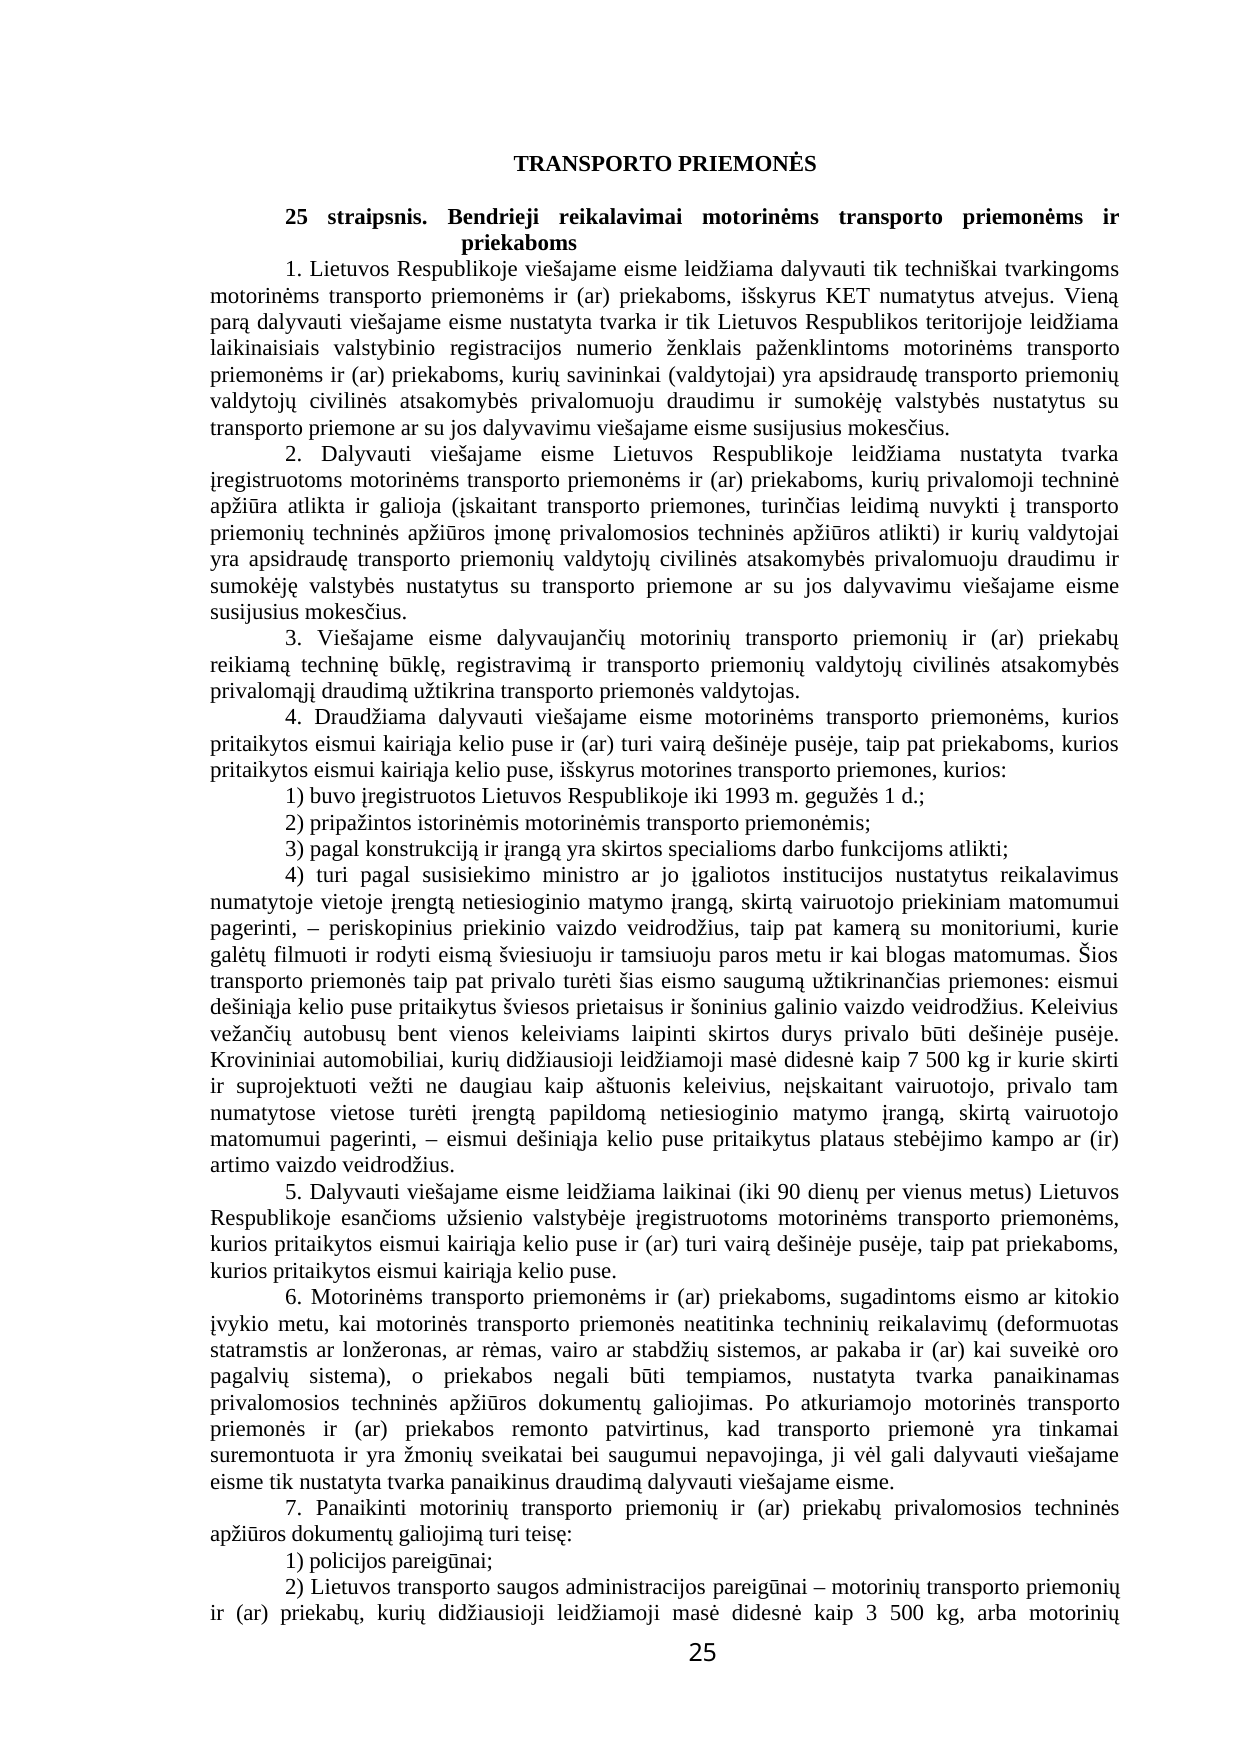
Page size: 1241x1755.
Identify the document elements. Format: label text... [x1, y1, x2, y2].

text 6. Motorinėms transporto priemonėms ir (ar) priekaboms, sugadintoms eismo ar kitokio įvykio metu, kai motorinės transporto priemonės neatitinka techninių reikalavimų (deformuotas statramstis ar lonžeronas, ar rėmas, vairo ar stabdžių sistemos, ar pakaba ir (ar) kai suveikė oro pagalvių sistema), o priekabos negali būti tempiamos, nustatyta tvarka panaikinamas privalomosios techninės apžiūros dokumentų galiojimas. Po atkuriamojo motorinės transporto priemonės ir (ar) priekabos remonto patvirtinus, kad transporto priemonė yra tinkamai suremontuota ir yra žmonių sveikatai bei saugumui nepavojinga, ji vėl gali dalyvauti viešajame eisme tik nustatyta tvarka panaikinus draudimą dalyvauti viešajame eisme. [210, 1283, 1120, 1494]
text 2. Dalyvauti viešajame eisme Lietuvos Respublikoje leidžiama nustatyta tvarka įregistruotoms motorinėms transporto priemonėms ir (ar) priekaboms, kurių privalomoji techninė apžiūra atlikta ir galioja (įskaitant transporto priemones, turinčias leidimą nuvykti į transporto priemonių techninės apžiūros įmonę privalomosios techninės apžiūros atlikti) ir kurių valdytojai yra apsidraudę transporto priemonių valdytojų civilinės atsakomybės privalomuoju draudimu ir sumokėję valstybės nustatytus su transporto priemone ar su jos dalyvavimu viešajame eisme susijusius mokesčius. [210, 440, 1120, 624]
text TRANSPORTO PRIEMONĖS [210, 150, 1120, 176]
text 2) pripažintos istorinėmis motorinėmis transporto priemonėmis; [210, 809, 1120, 835]
text 25 straipsnis. Bendrieji reikalavimai motorinėms transporto priemonėms ir priekaboms [285, 203, 1120, 255]
text 1) buvo įregistruotos Lietuvos Respublikoje iki 1993 m. gegužės 1 d.; [210, 782, 1120, 809]
text 3. Viešajame eisme dalyvaujančių motorinių transporto priemonių ir (ar) priekabų reikiamą techninę būklę, registravimą ir transporto priemonių valdytojų civilinės atsakomybės privalomąjį draudimą užtikrina transporto priemonės valdytojas. [210, 624, 1120, 703]
text 1. Lietuvos Respublikoje viešajame eisme leidžiama dalyvauti tik techniškai tvarkingoms motorinėms transporto priemonėms ir (ar) priekaboms, išskyrus KET numatytus atvejus. Vieną parą dalyvauti viešajame eisme nustatyta tvarka ir tik Lietuvos Respublikos teritorijoje leidžiama laikinaisiais valstybinio registracijos numerio ženklais paženklintoms motorinėms transporto priemonėms ir (ar) priekaboms, kurių savininkai (valdytojai) yra apsidraudę transporto priemonių valdytojų civilinės atsakomybės privalomuoju draudimu ir sumokėję valstybės nustatytus su transporto priemone ar su jos dalyvavimu viešajame eisme susijusius mokesčius. [210, 255, 1120, 440]
text 1) policijos pareigūnai; [210, 1547, 1120, 1573]
text 4. Draudžiama dalyvauti viešajame eisme motorinėms transporto priemonėms, kurios pritaikytos eismui kairiąja kelio puse ir (ar) turi vairą dešinėje pusėje, taip pat priekaboms, kurios pritaikytos eismui kairiąja kelio puse, išskyrus motorines transporto priemones, kurios: [210, 703, 1120, 782]
text 3) pagal konstrukciją ir įrangą yra skirtos specialioms darbo funkcijoms atlikti; [210, 835, 1120, 862]
text 5. Dalyvauti viešajame eisme leidžiama laikinai (iki 90 dienų per vienus metus) Lietuvos Respublikoje esančioms užsienio valstybėje įregistruotoms motorinėms transporto priemonėms, kurios pritaikytos eismui kairiąja kelio puse ir (ar) turi vairą dešinėje pusėje, taip pat priekaboms, kurios pritaikytos eismui kairiąja kelio puse. [210, 1178, 1120, 1283]
text 7. Panaikinti motorinių transporto priemonių ir (ar) priekabų privalomosios techninės apžiūros dokumentų galiojimą turi teisę: [210, 1494, 1120, 1547]
text 2) Lietuvos transporto saugos administracijos pareigūnai – motorinių transporto priemonių ir (ar) priekabų, kurių didžiausioji leidžiamoji masė didesnė kaip 3 500 kg, arba motorinių [210, 1573, 1120, 1626]
text 4) turi pagal susisiekimo ministro ar jo įgaliotos institucijos nustatytus reikalavimus numatytoje vietoje įrengtą netiesioginio matymo įrangą, skirtą vairuotojo priekiniam matomumui pagerinti, – periskopinius priekinio vaizdo veidrodžius, taip pat kamerą su monitoriumi, kurie galėtų filmuoti ir rodyti eismą šviesiuoju ir tamsiuoju paros metu ir kai blogas matomumas. Šios transporto priemonės taip pat privalo turėti šias eismo saugumą užtikrinančias priemones: eismui dešiniąja kelio puse pritaikytus šviesos prietaisus ir šoninius galinio vaizdo veidrodžius. Keleivius vežančių autobusų bent vienos keleiviams laipinti skirtos durys privalo būti dešinėje pusėje. Krovininiai automobiliai, kurių didžiausioji leidžiamoji masė didesnė kaip 7 500 kg ir kurie skirti ir suprojektuoti vežti ne daugiau kaip aštuonis keleivius, neįskaitant vairuotojo, privalo tam numatytose vietose turėti įrengtą papildomą netiesioginio matymo įrangą, skirtą vairuotojo matomumui pagerinti, – eismui dešiniąja kelio puse pritaikytus plataus stebėjimo kampo ar (ir) artimo vaizdo veidrodžius. [210, 862, 1120, 1178]
